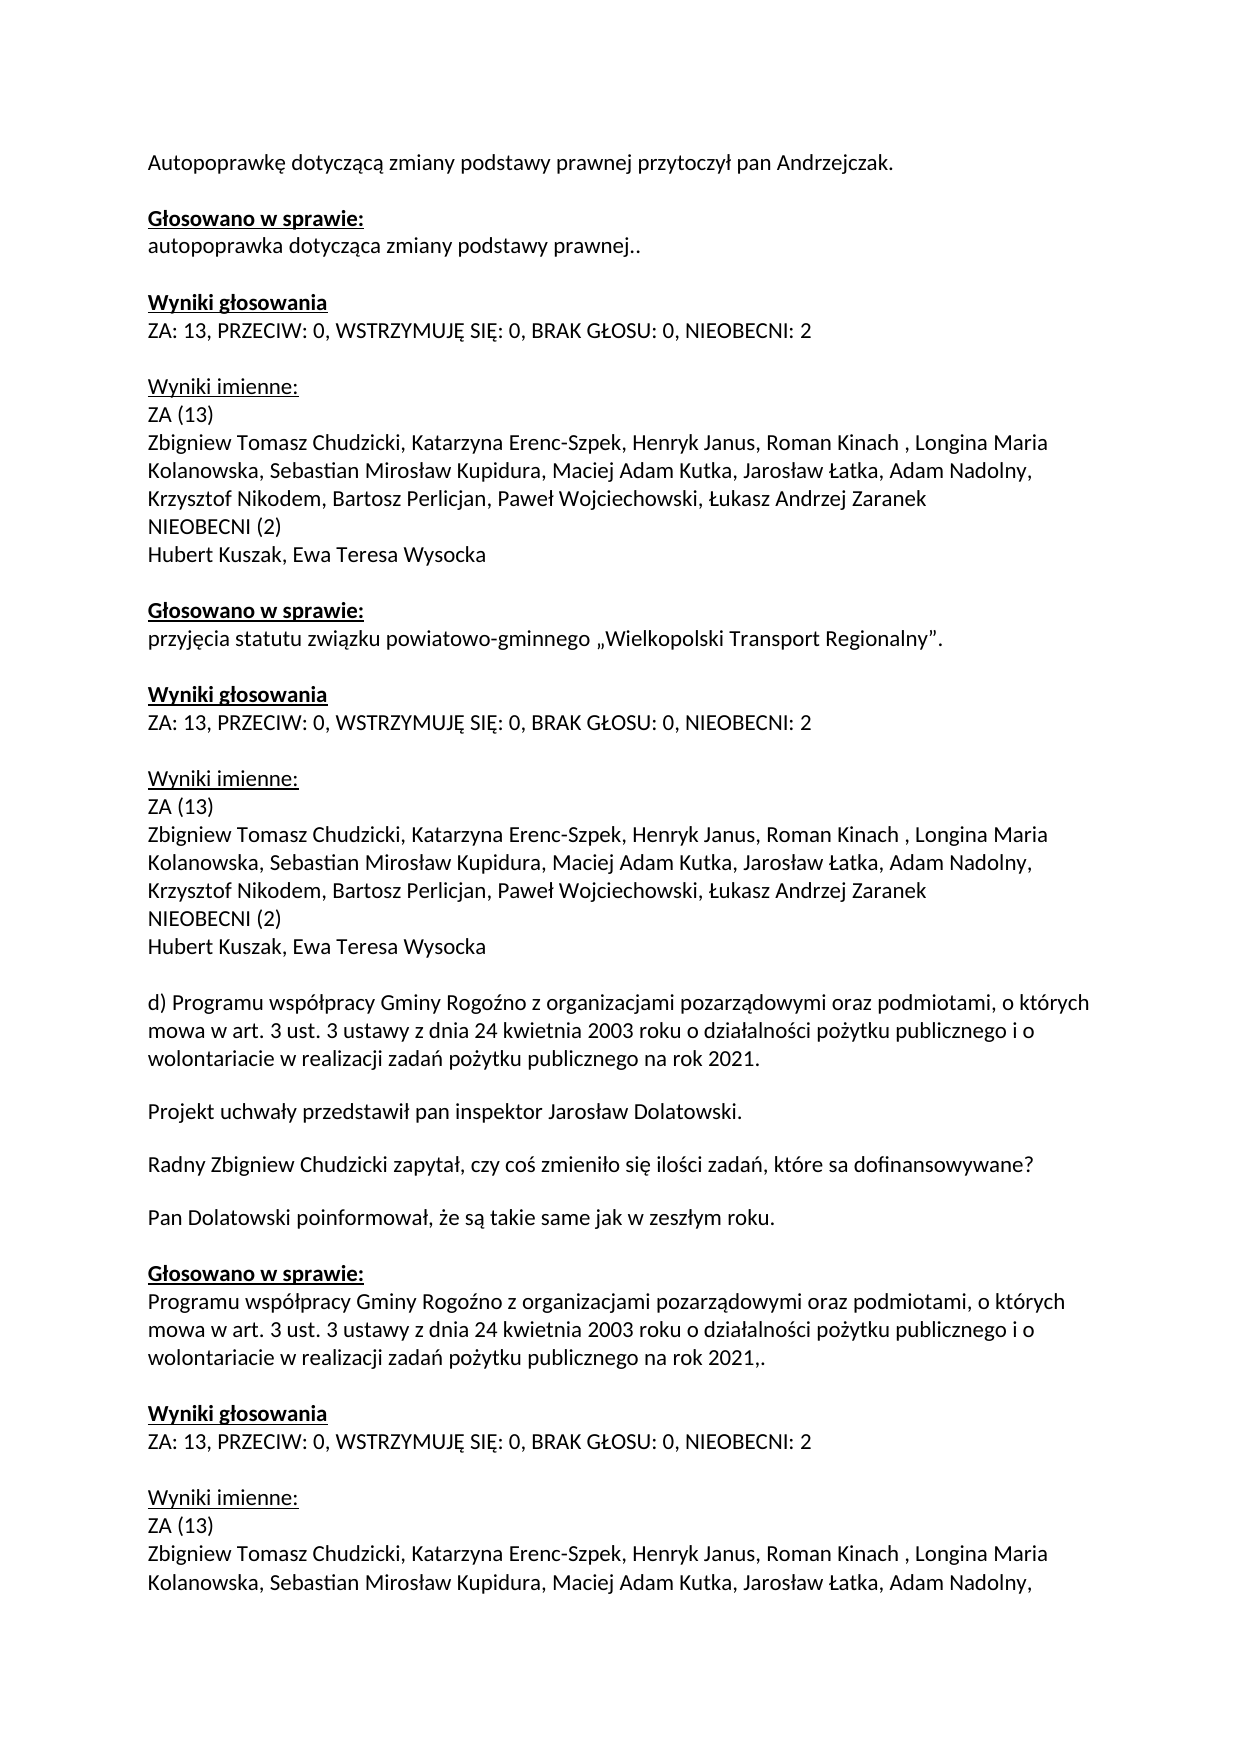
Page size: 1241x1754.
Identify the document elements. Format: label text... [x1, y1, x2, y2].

text Projekt uchwały przedstawił pan inspektor Jarosław Dolatowski. [148, 1097, 1093, 1125]
text Autopoprawkę dotyczącą zmiany podstawy prawnej przytoczył pan Andrzejczak. Głosowano w sprawie: autopoprawka dotycząca zmiany podstawy prawnej.. Wyniki głosowania ZA: 13, PRZECIW: 0, WSTRZYMUJĘ SIĘ: 0, BRAK GŁOSU: 0, NIEOBECNI: 2 Wyniki imienne: ZA (13) Zbigniew Tomasz Chudzicki, Katarzyna Erenc-Szpek, Henryk Janus, Roman Kinach , Longina Maria Kolanowska, Sebastian Mirosław Kupidura, Maciej Adam Kutka, Jarosław Łatka, Adam Nadolny, Krzysztof Nikodem, Bartosz Perlicjan, Paweł Wojciechowski, Łukasz Andrzej Zaranek NIEOBECNI (2) Hubert Kuszak, Ewa Teresa Wysocka Głosowano w sprawie: przyjęcia statutu związku powiatowo-gminnego „Wielkopolski Transport Regionalny”. Wyniki głosowania ZA: 13, PRZECIW: 0, WSTRZYMUJĘ SIĘ: 0, BRAK GŁOSU: 0, NIEOBECNI: 2 Wyniki imienne: ZA (13) Zbigniew Tomasz Chudzicki, Katarzyna Erenc-Szpek, Henryk Janus, Roman Kinach , Longina Maria Kolanowska, Sebastian Mirosław Kupidura, Maciej Adam Kutka, Jarosław Łatka, Adam Nadolny, Krzysztof Nikodem, Bartosz Perlicjan, Paweł Wojciechowski, Łukasz Andrzej Zaranek NIEOBECNI (2) Hubert Kuszak, Ewa Teresa Wysocka d) Programu współpracy Gminy Rogoźno z organizacjami pozarządowymi oraz podmiotami, o których mowa w art. 3 ust. 3 ustawy z dnia 24 kwietnia 2003 roku o działalności pożytku publicznego i o wolontariacie w realizacji zadań pożytku publicznego na rok 2021. [148, 148, 1093, 1072]
text Pan Dolatowski poinformował, że są takie same jak w zeszłym roku. Głosowano w sprawie: Programu współpracy Gminy Rogoźno z organizacjami pozarządowymi oraz podmiotami, o których mowa w art. 3 ust. 3 ustawy z dnia 24 kwietnia 2003 roku o działalności pożytku publicznego i o wolontariacie w realizacji zadań pożytku publicznego na rok 2021,. Wyniki głosowania ZA: 13, PRZECIW: 0, WSTRZYMUJĘ SIĘ: 0, BRAK GŁOSU: 0, NIEOBECNI: 2 Wyniki imienne: ZA (13) Zbigniew Tomasz Chudzicki, Katarzyna Erenc-Szpek, Henryk Janus, Roman Kinach , Longina Maria Kolanowska, Sebastian Mirosław Kupidura, Maciej Adam Kutka, Jarosław Łatka, Adam Nadolny, [148, 1203, 1093, 1596]
text Radny Zbigniew Chudzicki zapytał, czy coś zmieniło się ilości zadań, które sa dofinansowywane? [148, 1150, 1093, 1178]
